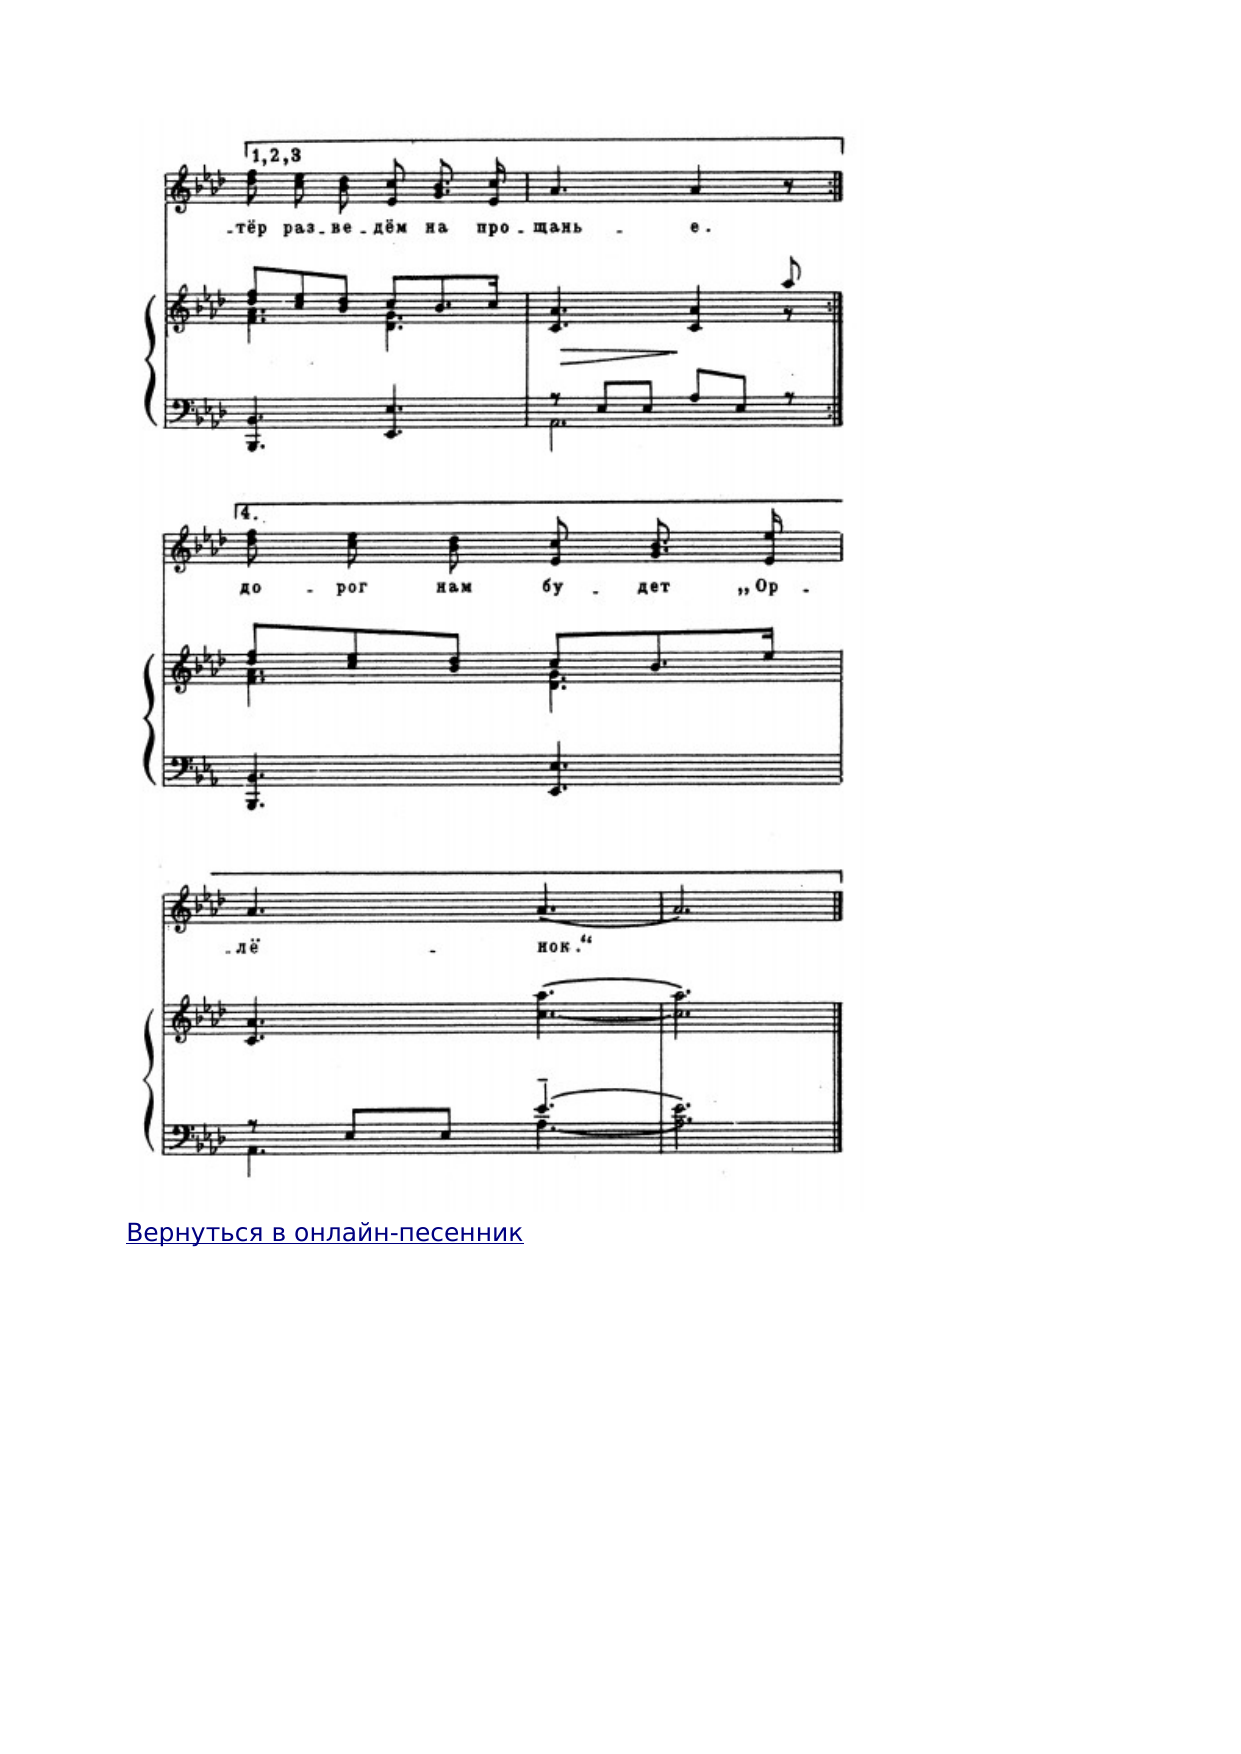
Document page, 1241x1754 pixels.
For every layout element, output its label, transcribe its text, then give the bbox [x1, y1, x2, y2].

text Вернуться в онлайн-песенник [118, 118, 1122, 1247]
picture [118, 118, 892, 1212]
